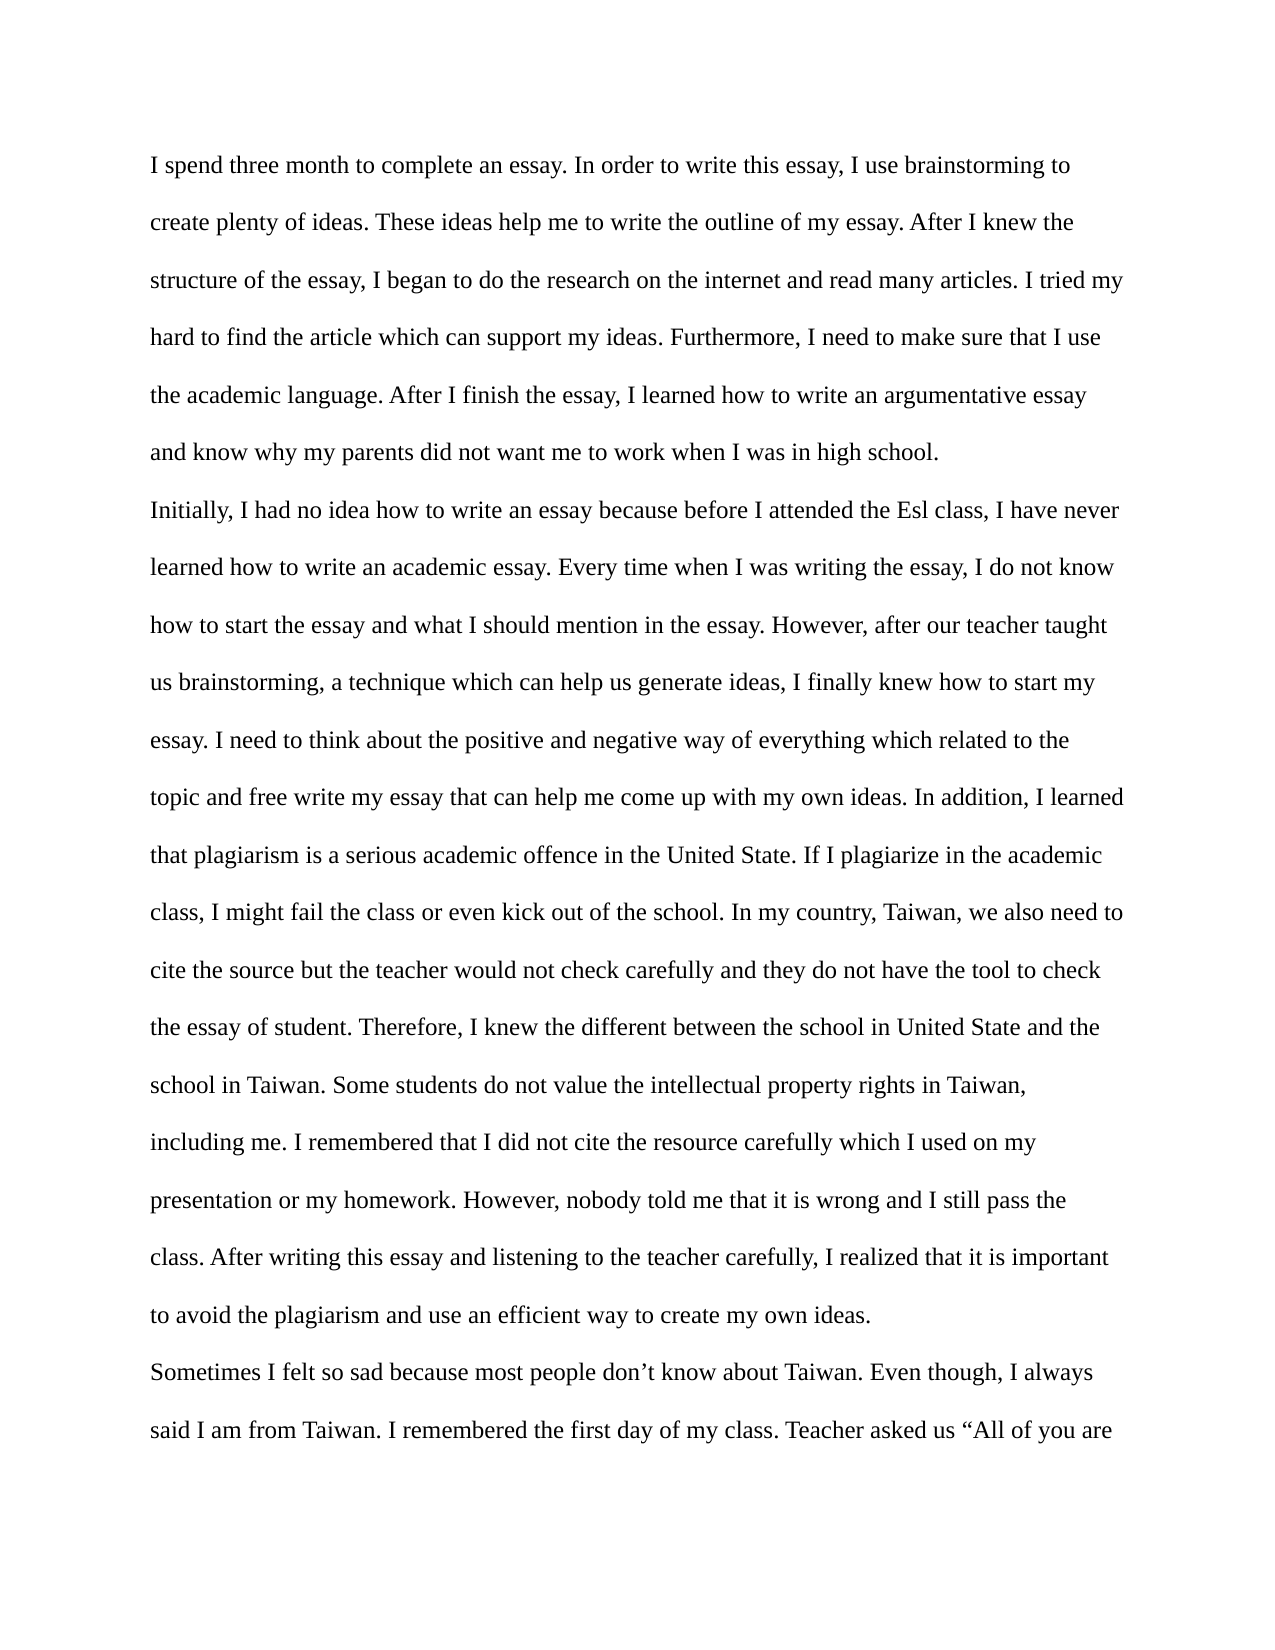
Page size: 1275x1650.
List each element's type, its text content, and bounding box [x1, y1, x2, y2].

text I spend three month to complete an essay. In order to write this essay, I use brainstorming to create plenty of ideas. These ideas help me to write the outline of my essay. After I knew the structure of the essay, I began to do the research on the internet and read many articles. I tried my hard to find the article which can support my ideas. Furthermore, I need to make sure that I use the academic language. After I finish the essay, I learned how to write an argumentative essay and know why my parents did not want me to work when I was in high school. [150, 150, 1125, 466]
text Initially, I had no idea how to write an essay because before I attended the Esl class, I have never learned how to write an academic essay. Every time when I was writing the essay, I do not know how to start the essay and what I should mention in the essay. However, after our teacher taught us brainstorming, a technique which can help us generate ideas, I finally knew how to start my essay. I need to think about the positive and negative way of everything which related to the topic and free write my essay that can help me come up with my own ideas. In addition, I learned that plagiarism is a serious academic offence in the United State. If I plagiarize in the academic class, I might fail the class or even kick out of the school. In my country, Taiwan, we also need to cite the source but the teacher would not check carefully and they do not have the tool to check the essay of student. Therefore, I knew the different between the school in United State and the school in Taiwan. Some students do not value the intellectual property rights in Taiwan, including me. I remembered that I did not cite the resource carefully which I used on my presentation or my homework. However, nobody told me that it is wrong and I still pass the class. After writing this essay and listening to the teacher carefully, I realized that it is important to avoid the plagiarism and use an efficient way to create my own ideas. [150, 495, 1125, 1329]
text Sometimes I felt so sad because most people don’t know about Taiwan. Even though, I always said I am from Taiwan. I remembered the first day of my class. Teacher asked us “All of you are [150, 1357, 1125, 1444]
